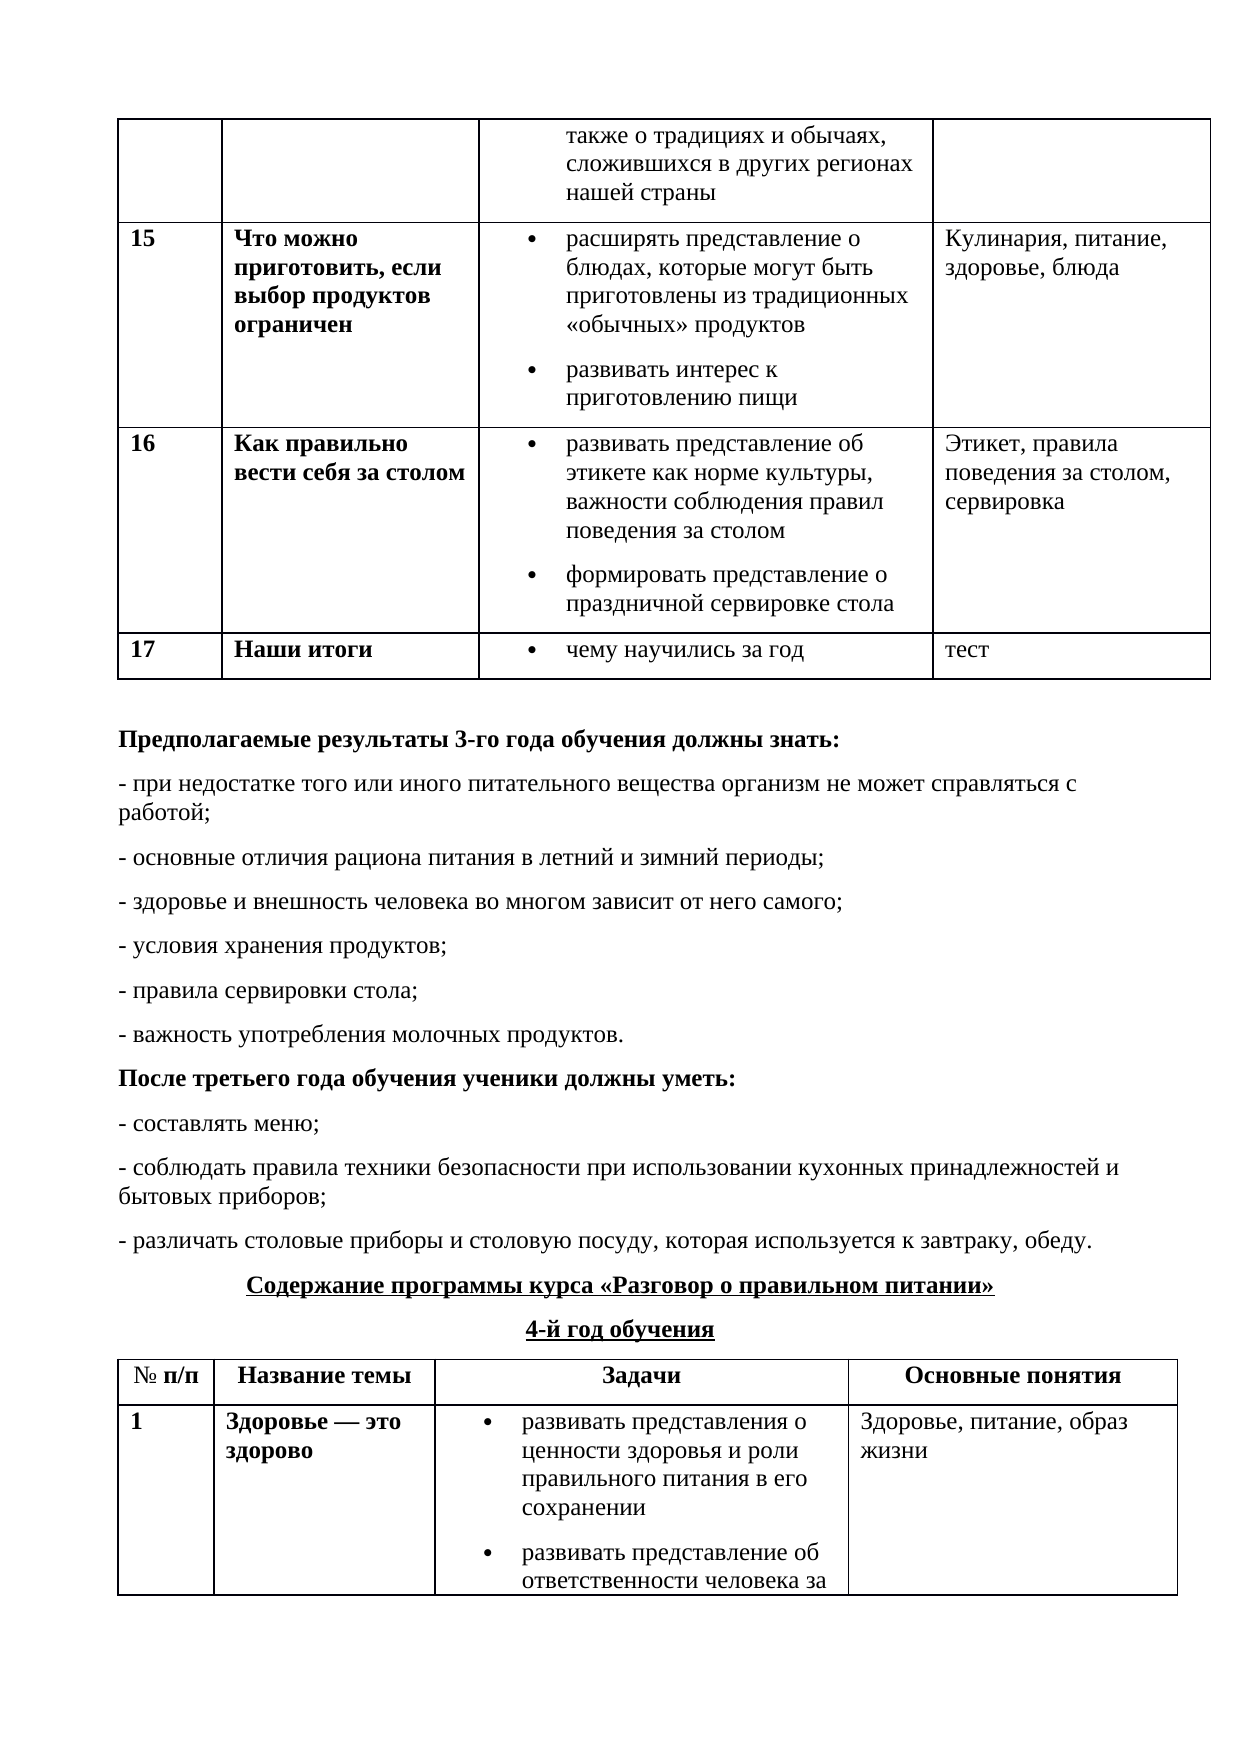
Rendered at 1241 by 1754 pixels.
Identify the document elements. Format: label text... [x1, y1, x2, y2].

table_cell 15 [119, 223, 221, 427]
table_cell Что можно приготовить, если выбор продуктов ограничен [223, 223, 478, 427]
table_cell развивать представления о ценности здоровья и роли правильного питания в его сохранении развивать представление об ответственности человека за [436, 1406, 848, 1594]
table_cell Кулинария, питание, здоровье, блюда [934, 223, 1210, 427]
table_cell Как правильно вести себя за столом [223, 428, 478, 632]
table_cell Здоровье — это здорово [215, 1406, 434, 1594]
text - основные отличия рациона питания в летний и зимний периоды; [118, 842, 1122, 870]
text 4-й год обучения [118, 1314, 1122, 1343]
table_cell [934, 120, 1210, 222]
table_header Название темы [215, 1360, 434, 1404]
text Содержание программы курса «Разговор о правильном питании» [118, 1270, 1122, 1298]
text После третьего года обучения ученики должны уметь: [118, 1063, 1122, 1092]
table_cell чему научились за год [480, 634, 932, 678]
table_cell 16 [119, 428, 221, 632]
text Предполагаемые результаты 3-го года обучения должны знать: [118, 724, 1122, 753]
table_cell 1 [119, 1406, 213, 1594]
table_cell тест [934, 634, 1210, 678]
text - составлять меню; [118, 1108, 1122, 1137]
table_cell [119, 120, 221, 222]
table_cell Наши итоги [223, 634, 478, 678]
table_cell Этикет, правила поведения за столом, сервировка [934, 428, 1210, 632]
table_cell 17 [119, 634, 221, 678]
table_cell [223, 120, 478, 222]
text - при недостатке того или иного питательного вещества организм не может справляться с работой; [118, 768, 1122, 826]
text - важность употребления молочных продуктов. [118, 1019, 1122, 1048]
text - различать столовые приборы и столовую посуду, которая используется к завтраку, обеду. [118, 1225, 1122, 1254]
table_cell Здоровье, питание, образ жизни [849, 1406, 1177, 1594]
table_header Основные понятия [849, 1360, 1177, 1404]
table_cell также о традициях и обычаях, сложившихся в других регионах нашей страны [480, 120, 932, 222]
text - правила сервировки стола; [118, 975, 1122, 1003]
table_cell расширять представление о блюдах, которые могут быть приготовлены из традиционных «обычных» продуктов развивать интерес к приготовлению пищи [480, 223, 932, 427]
table_header Задачи [436, 1360, 848, 1404]
table_cell развивать представление об этикете как норме культуры, важности соблюдения правил поведения за столом формировать представление о праздничной сервировке стола [480, 428, 932, 632]
text - условия хранения продуктов; [118, 930, 1122, 959]
text - здоровье и внешность человека во многом зависит от него самого; [118, 886, 1122, 915]
text - соблюдать правила техники безопасности при использовании кухонных принадлежностей и бытовых приборов; [118, 1152, 1122, 1210]
table_header № п/п [119, 1360, 213, 1404]
